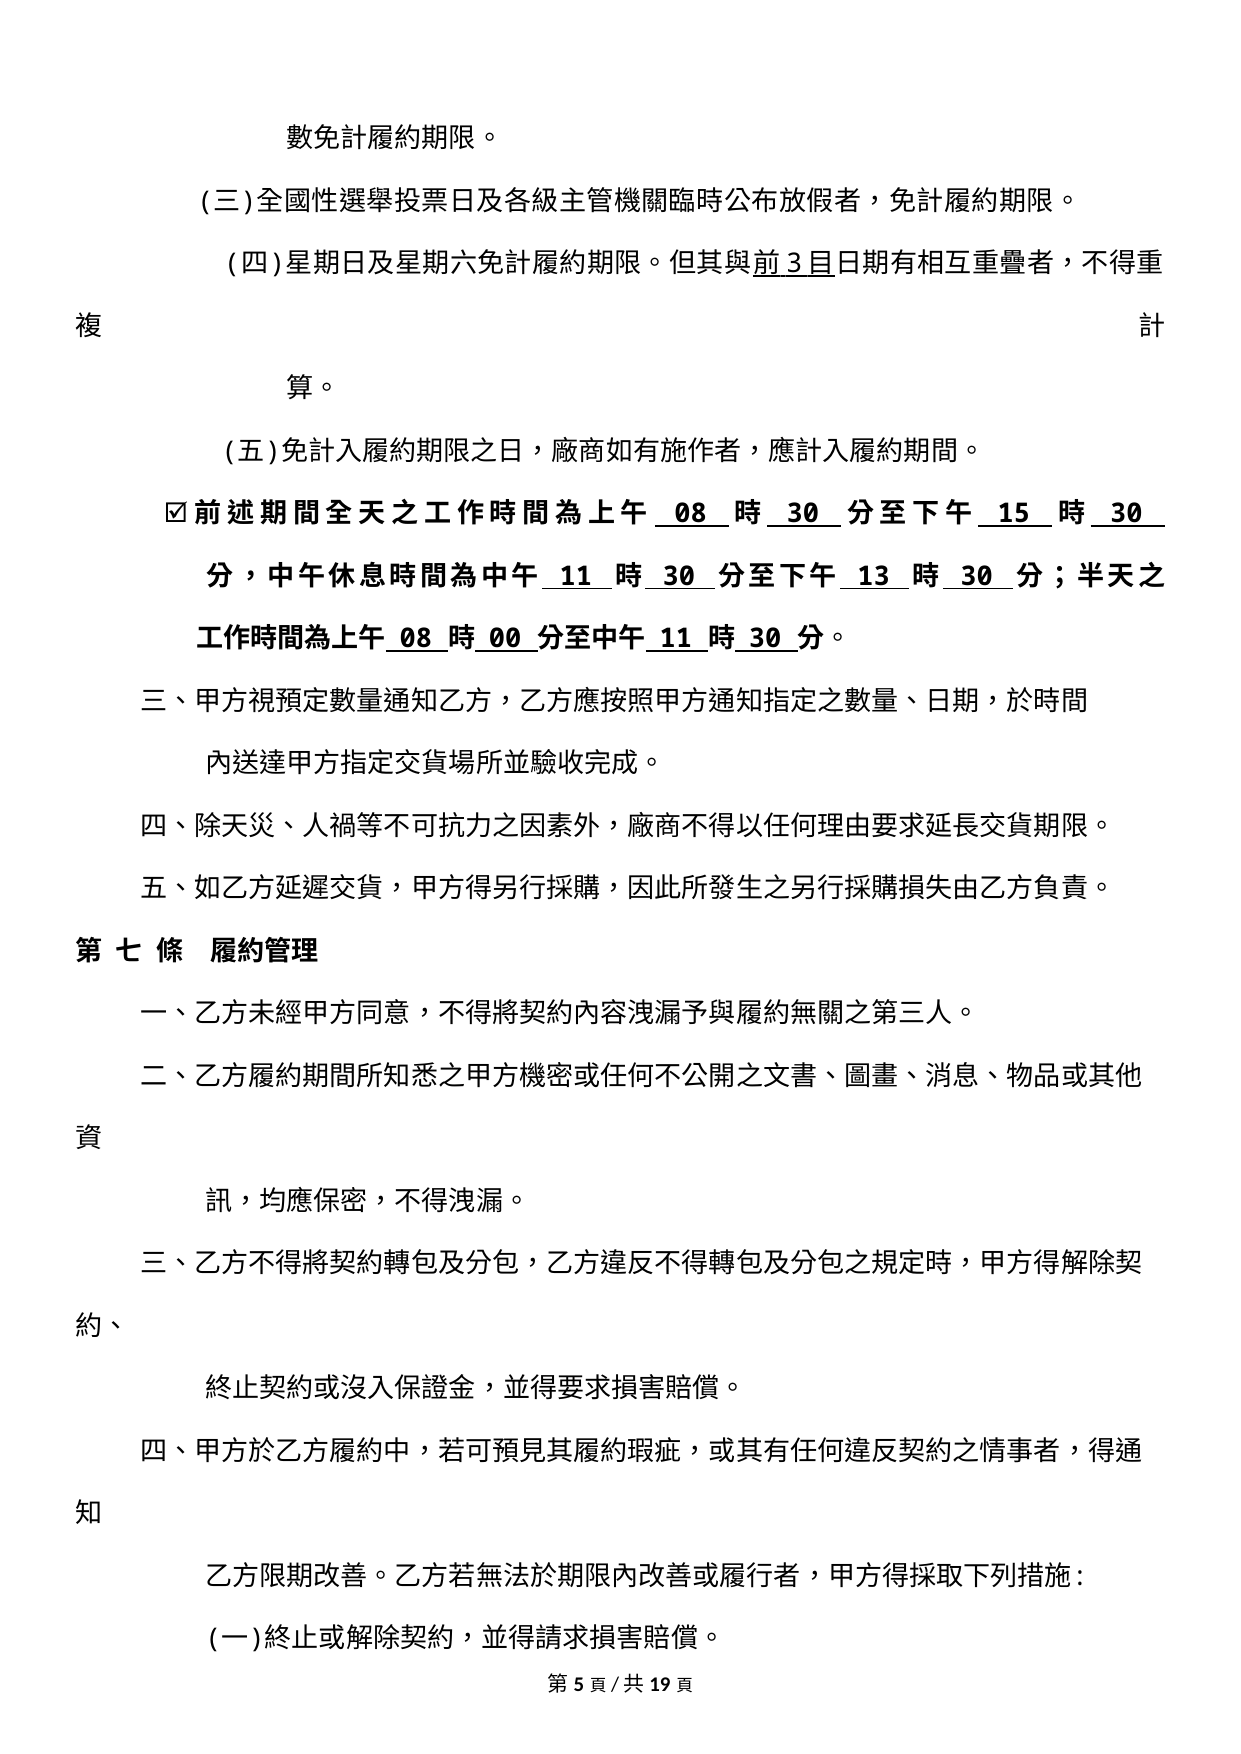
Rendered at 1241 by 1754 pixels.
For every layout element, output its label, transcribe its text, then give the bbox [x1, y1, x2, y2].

text 四、除天災、人禍等不可抗力之因素外，廠商不得以任何理由要求延長交貨期限。 [75, 782, 1165, 844]
text (一)終止或解除契約，並得請求損害賠償。 [75, 1594, 1165, 1657]
text 前述期間全天之工作時間為上午 08 時 30 分至下午 15 時 30 分，中午休息時間為中午 11 時 30 分至下午 13 時 30 分；半天之 工作時間為上午 08 時 00 分至中午 11 時 30 分。 [164, 469, 1165, 657]
text (三)全國性選舉投票日及各級主管機關臨時公布放假者，免計履約期限。 [75, 157, 1165, 219]
text (五)免計入履約期限之日，廠商如有施作者，應計入履約期間。 [75, 407, 1165, 469]
text 訊，均應保密，不得洩漏。 [75, 1157, 1165, 1219]
text 乙方限期改善。乙方若無法於期限內改善或履行者，甲方得採取下列措施: [75, 1532, 1165, 1594]
text 數免計履約期限。 [75, 94, 1165, 157]
text 第 七 條 履約管理 [75, 907, 1165, 969]
text 三、甲方視預定數量通知乙方，乙方應按照甲方通知指定之數量、日期，於時間 [75, 657, 1165, 719]
text 四、甲方於乙方履約中，若可預見其履約瑕疵，或其有任何違反契約之情事者，得通知 [75, 1407, 1165, 1532]
text 二、乙方履約期間所知悉之甲方機密或任何不公開之文書、圖畫、消息、物品或其他資 [75, 1032, 1165, 1157]
text 一、乙方未經甲方同意，不得將契約內容洩漏予與履約無關之第三人。 [75, 969, 1165, 1032]
text 五、如乙方延遲交貨，甲方得另行採購，因此所發生之另行採購損失由乙方負責。 [75, 844, 1165, 907]
text 內送達甲方指定交貨場所並驗收完成。 [75, 719, 1165, 782]
text 三、乙方不得將契約轉包及分包，乙方違反不得轉包及分包之規定時，甲方得解除契約、 終止契約或沒入保證金，並得要求損害賠償。 [75, 1219, 1165, 1407]
text (四)星期日及星期六免計履約期限。但其與前3目日期有相互重疊者，不得重複計 算。 [75, 219, 1165, 407]
